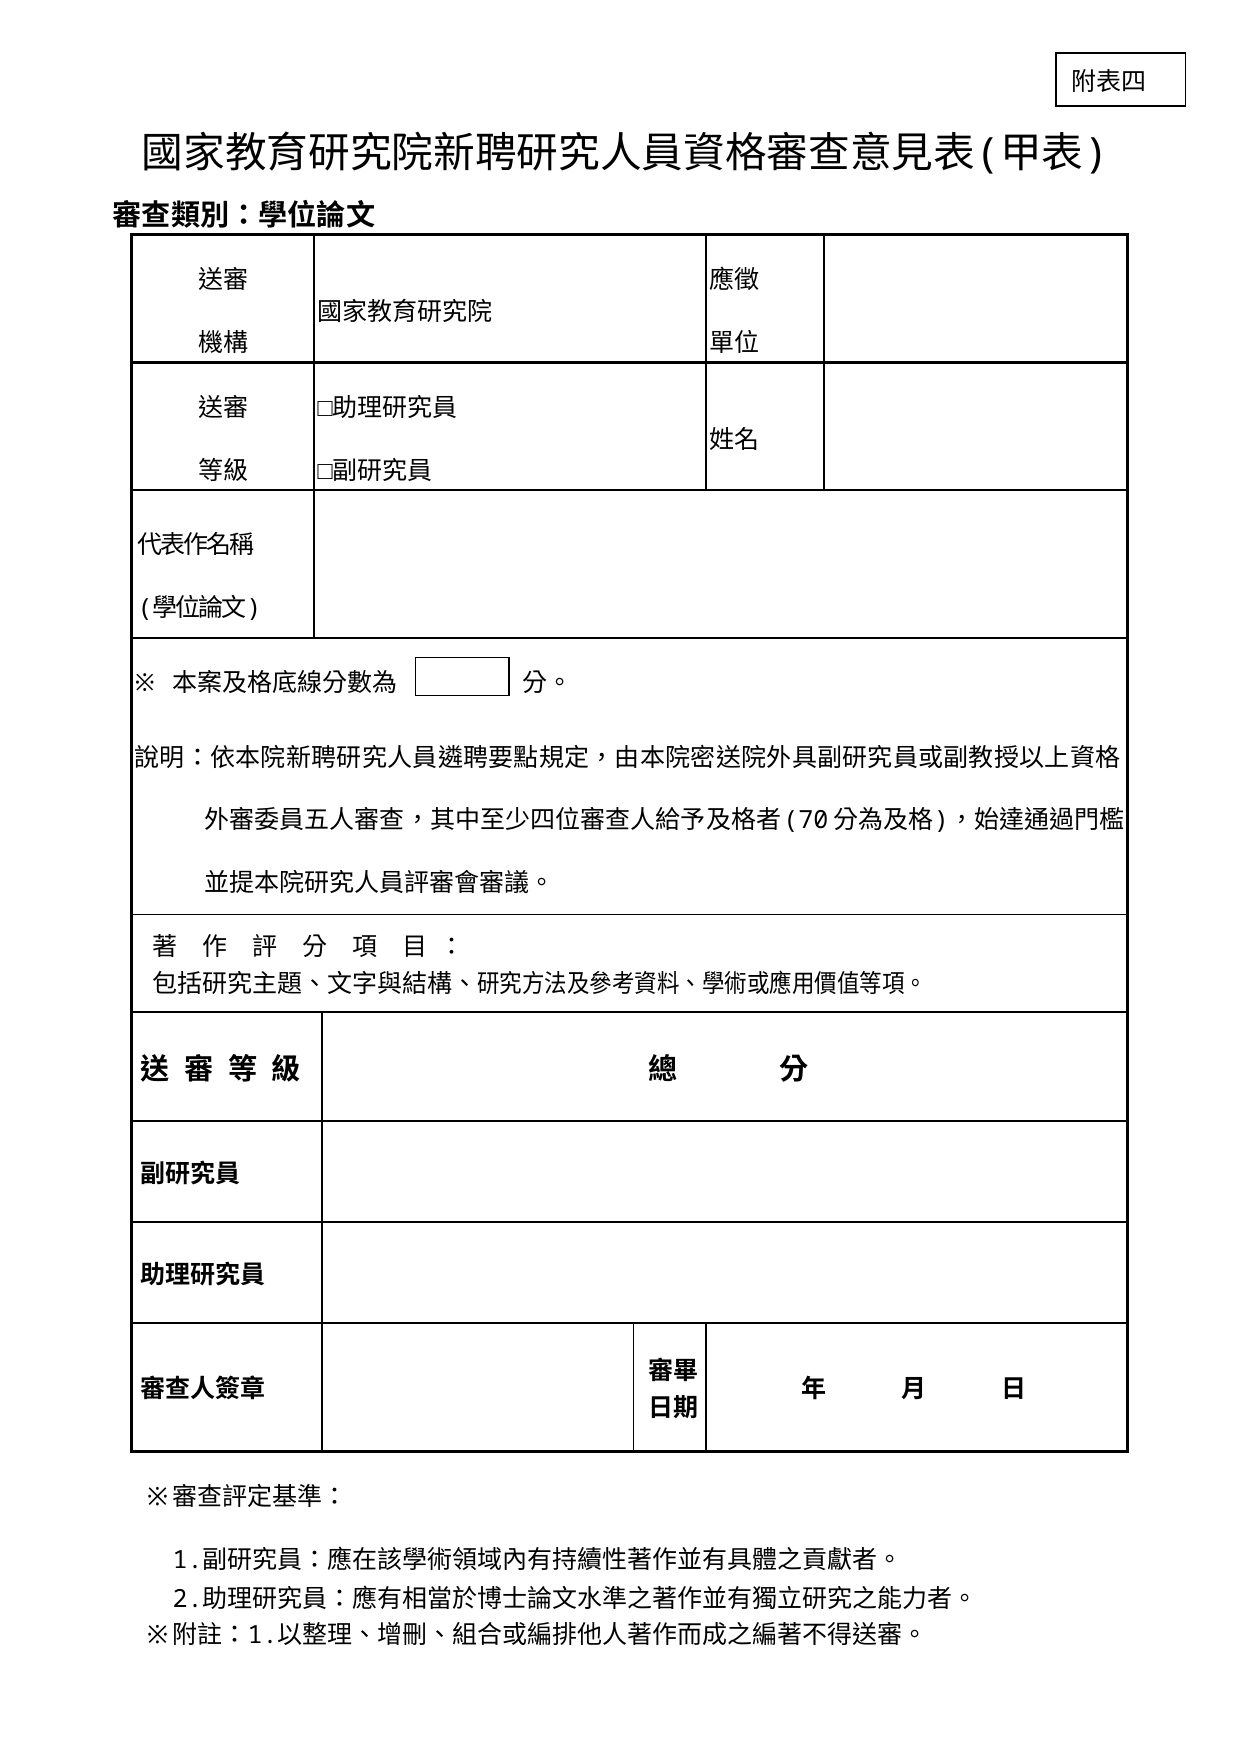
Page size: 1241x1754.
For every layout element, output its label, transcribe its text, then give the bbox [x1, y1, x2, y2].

table_cell [825, 364, 1126, 489]
text 2.助理研究員：應有相當於博士論文水準之著作並有獨立研究之能力者。 [112, 1578, 1053, 1614]
table_cell 審畢日期 [634, 1324, 705, 1450]
table_cell [323, 1122, 1126, 1221]
text ※附註：1.以整理、增刪、組合或編排他人著作而成之編著不得送審。 [112, 1614, 1053, 1651]
table_cell 姓名 [707, 364, 823, 489]
table_header 送審 機構 [133, 236, 313, 361]
text [1057, 54, 1185, 105]
table_cell [323, 1223, 1126, 1322]
text 附表四 [1071, 61, 1169, 97]
table_header [825, 236, 1126, 361]
text ※審查評定基準： [112, 1453, 1053, 1516]
table_cell 代表作名稱 (學位論文) [133, 491, 313, 637]
table_cell 總 分 [323, 1013, 1126, 1120]
table_cell 助理研究員 [133, 1223, 321, 1322]
table_header 國家教育研究院 [315, 236, 705, 361]
table_cell 審查人簽章 [133, 1324, 321, 1450]
table_cell 送 審 等 級 [133, 1013, 321, 1120]
table_cell □助理研究員 □副研究員 [315, 364, 705, 489]
table_cell [323, 1324, 633, 1450]
table_cell 送審 等級 [133, 364, 313, 489]
text 國家教育研究院新聘研究人員資格審查意見表(甲表) [112, 108, 1144, 171]
text 1.副研究員：應在該學術領域內有持續性著作並有具體之貢獻者。 [112, 1516, 1053, 1578]
table_cell 著 作 評 分 項 目 ： 包括研究主題、文字與結構、研究方法及參考資料、學術或應用價值等項。 [133, 915, 1126, 1011]
table_cell 年 月 日 [707, 1324, 1126, 1450]
table_header 應徵 單位 [707, 236, 823, 361]
table_cell 本案及格底線分數為 分。 說明：依本院新聘研究人員遴聘要點規定，由本院密送院外具副研究員或副教授以上資格外審委員五人審查，其中至少四位審查人給予及格者(70分為及格)，始達通過門檻並提本院研究人員評審會審議。 [133, 639, 1126, 913]
table_cell [315, 491, 1126, 637]
table_cell 副研究員 [133, 1122, 321, 1221]
text 審查類別：學位論文 [112, 171, 1053, 233]
